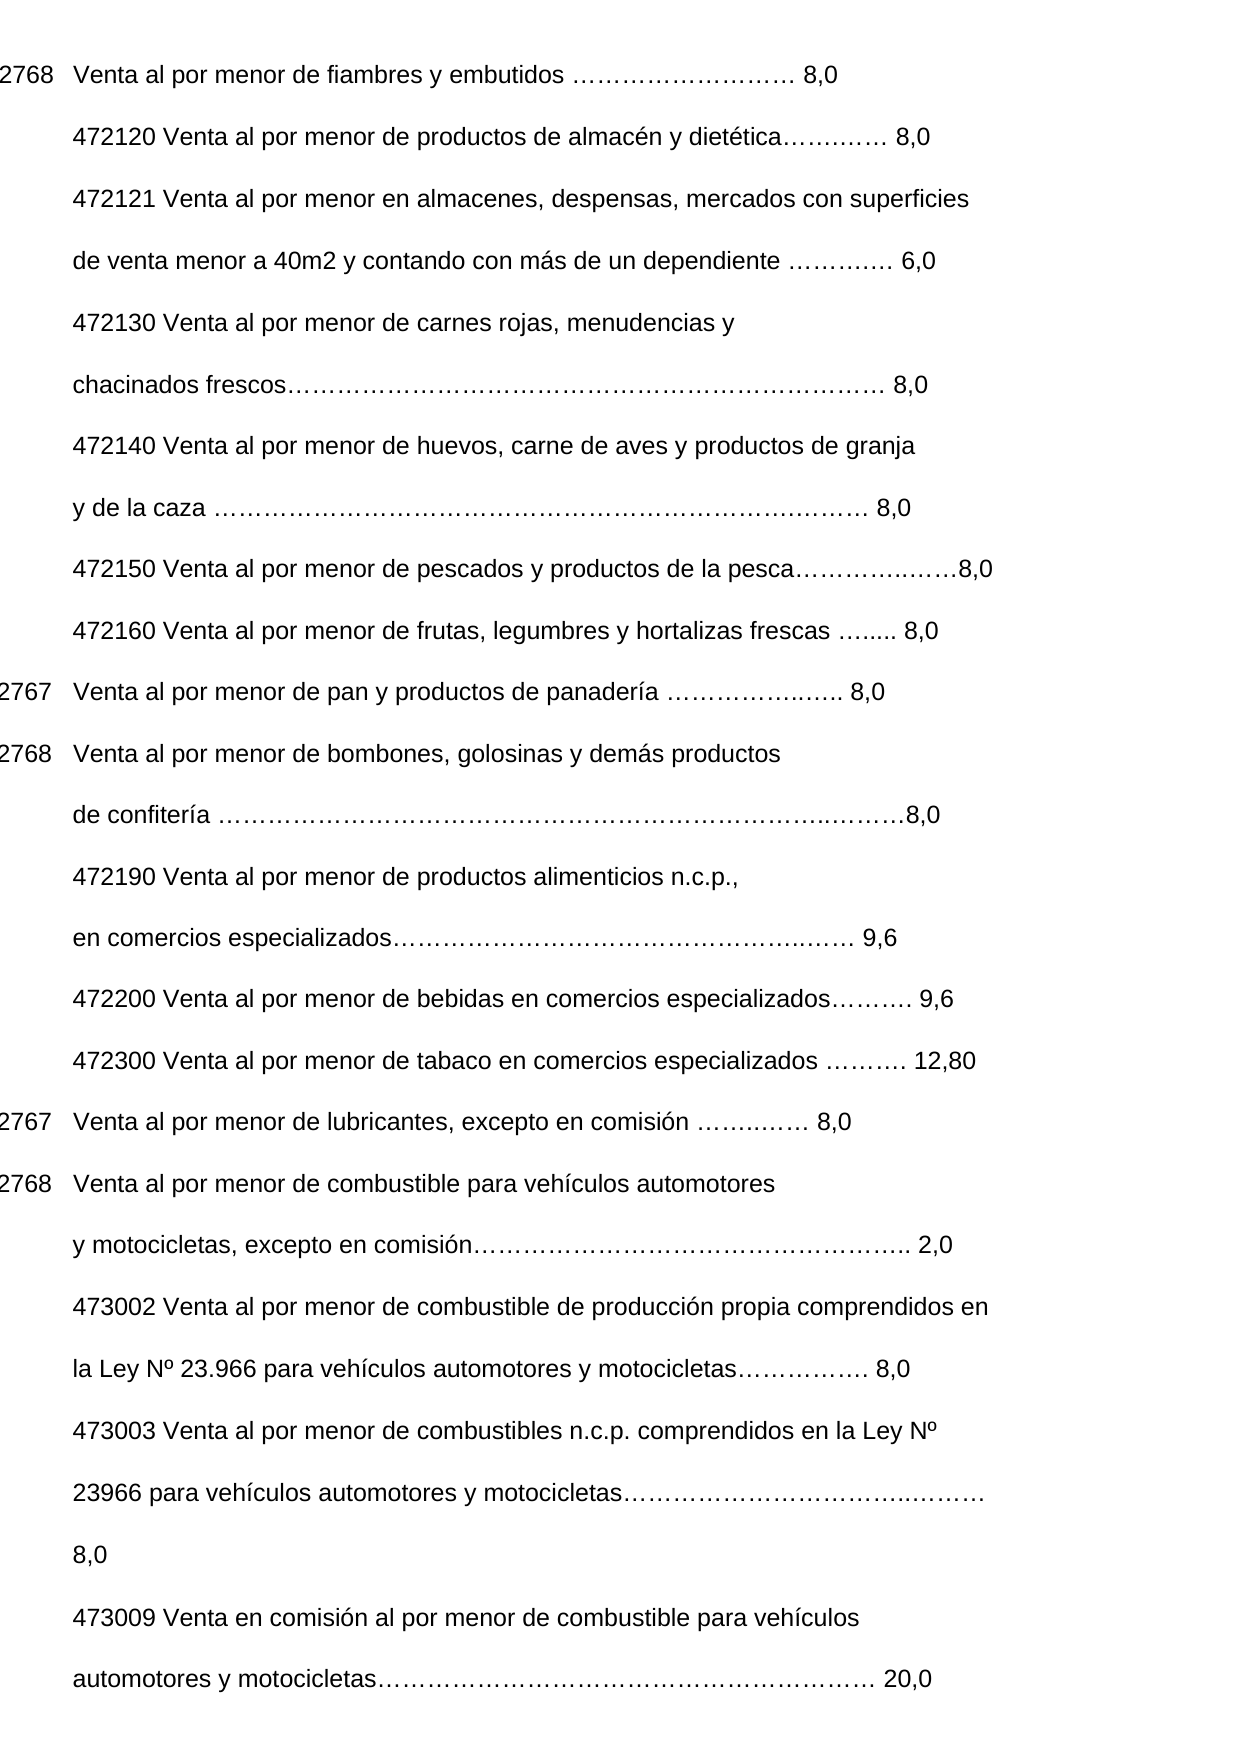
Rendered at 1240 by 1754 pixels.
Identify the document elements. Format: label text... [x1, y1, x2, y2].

list Venta al por menor de bombones, golosinas y demás productos [0, 739, 1169, 767]
text 472160 Venta al por menor de frutas, legumbres y hortalizas frescas …..... 8,0 [72, 616, 1169, 644]
list Venta al por menor de combustible para vehículos automotores [0, 1169, 1169, 1198]
text 472130 Venta al por menor de carnes rojas, menudencias y [72, 308, 1169, 337]
text y motocicletas, excepto en comisión…………………………………………….. 2,0 [72, 1230, 1169, 1259]
list Venta al por menor de lubricantes, excepto en comisión ……..…… 8,0 [0, 1107, 1169, 1136]
list Venta al por menor de pan y productos de panadería ……………..….. 8,0 [0, 677, 1169, 706]
text y de la caza …………………………………………………………….……… 8,0 [72, 493, 1169, 522]
text 473003 Venta al por menor de combustibles n.c.p. comprendidos en la Ley Nº 23966 para vehículos automotores y motocicletas……………………………..……… 8,0 [72, 1416, 1014, 1569]
text 472140 Venta al por menor de huevos, carne de aves y productos de granja [72, 431, 1169, 460]
text 472190 Venta al por menor de productos alimenticios n.c.p., [72, 862, 1169, 890]
text 472150 Venta al por menor de pescados y productos de la pesca…………..……8,0 [72, 554, 1169, 583]
text de confitería ………………………………………………………………..………8,0 [72, 800, 1169, 829]
text 473009 Venta en comisión al por menor de combustible para vehículos [72, 1603, 1169, 1632]
text 472120 Venta al por menor de productos de almacén y dietética…….…… 8,0 472121 Venta al por menor en almacenes, despensas, mercados con superficies de venta menor a 40m2 y contando con más de un dependiente ……….… 6,0 [72, 122, 997, 275]
text chacinados frescos……………………………………………………………… 8,0 [72, 370, 1169, 399]
text en comercios especializados…………………………………………..…… 9,6 [72, 923, 1169, 952]
text 472200 Venta al por menor de bebidas en comercios especializados………. 9,6 [72, 984, 1169, 1013]
text 472300 Venta al por menor de tabaco en comercios especializados ………. 12,80 [72, 1046, 1169, 1075]
list Venta al por menor de fiambres y embutidos ……………………… 8,0 [0, 60, 1169, 89]
text automotores y motocicletas…………………………………………………… 20,0 [72, 1664, 1169, 1693]
text 473002 Venta al por menor de combustible de producción propia comprendidos en la Ley Nº 23.966 para vehículos automotores y motocicletas……………. 8,0 [72, 1292, 1014, 1383]
